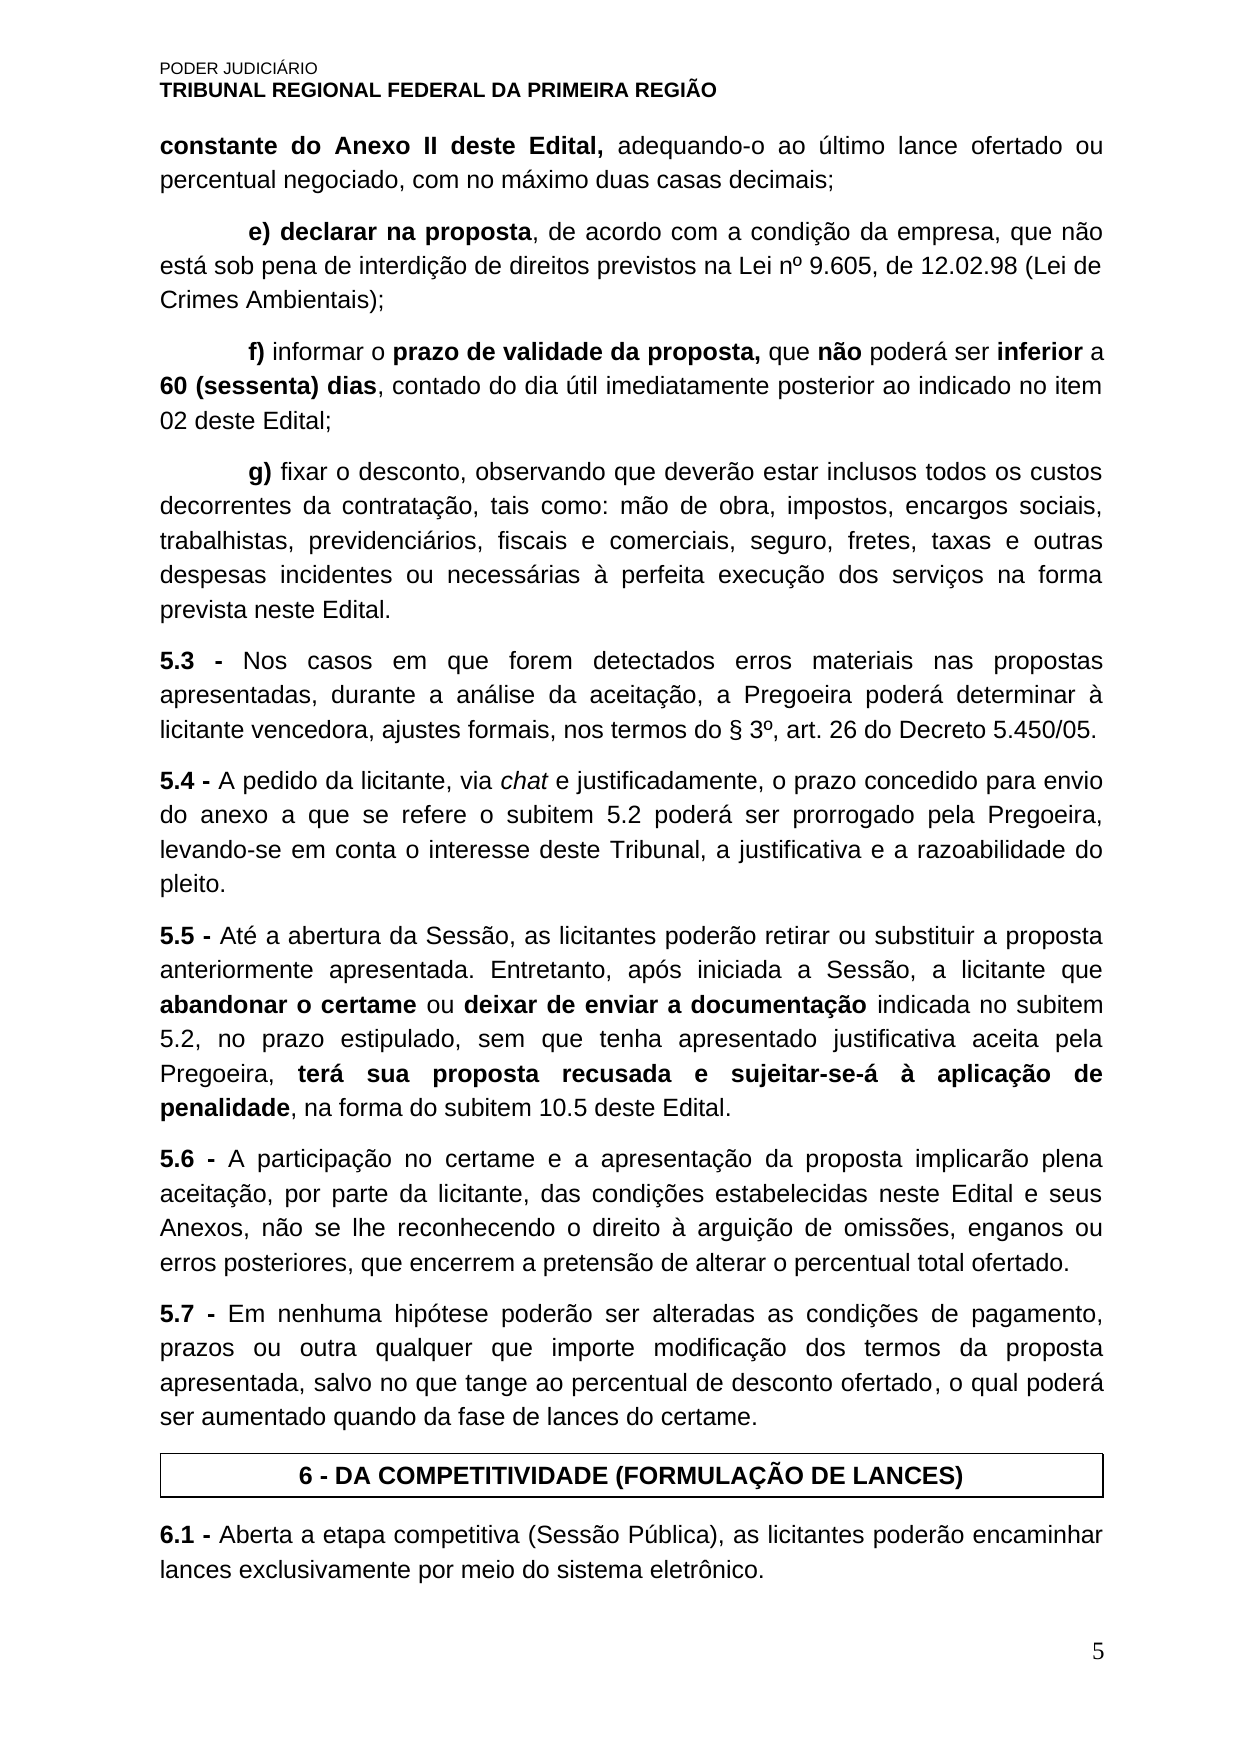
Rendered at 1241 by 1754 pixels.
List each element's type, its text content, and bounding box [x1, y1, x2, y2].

text 5.5 - Até a abertura da Sessão, as licitantes poderão retirar ou substituir a proposta anteriormente apresentada. Entretanto, após iniciada a Sessão, a licitante que abandonar o certame ou deixar de enviar a documentação indicada no subitem 5.2, no prazo estipulado, sem que tenha apresentado justificativa aceita pela Pregoeira, terá sua proposta recusada e sujeitar-se-á à aplicação de penalidade, na forma do subitem 10.5 deste Edital. [159, 921, 1104, 1122]
text 6 - DA COMPETITIVIDADE (FORMULAÇÃO DE LANCES) [161, 1454, 1102, 1496]
text 5.7 - Em nenhuma hipótese poderão ser alteradas as condições de pagamento, prazos ou outra qualquer que importe modificação dos termos da proposta apresentada, salvo no que tange ao percentual de desconto ofertado, o qual poderá ser aumentado quando da fase de lances do certame. [159, 1299, 1104, 1431]
text 5.6 - A participação no certame e a apresentação da proposta implicarão plena aceitação, por parte da licitante, das condições estabelecidas neste Edital e seus Anexos, não se lhe reconhecendo o direito à arguição de omissões, enganos ou erros posteriores, que encerrem a pretensão de alterar o percentual total ofertado. [159, 1144, 1104, 1276]
text f) informar o prazo de validade da proposta, que não poderá ser inferior a 60 (sessenta) dias, contado do dia útil imediatamente posterior ao indicado no item 02 deste Edital; [159, 337, 1104, 434]
text g) fixar o desconto, observando que deverão estar inclusos todos os custos decorrentes da contratação, tais como: mão de obra, impostos, encargos sociais, trabalhistas, previdenciários, fiscais e comerciais, seguro, fretes, taxas e outras despesas incidentes ou necessárias à perfeita execução dos serviços na forma prevista neste Edital. [159, 457, 1104, 623]
text 5.4 - A pedido da licitante, via chat e justificadamente, o prazo concedido para envio do anexo a que se refere o subitem 5.2 poderá ser prorrogado pela Pregoeira, levando-se em conta o interesse deste Tribunal, a justificativa e a razoabilidade do pleito. [159, 766, 1104, 898]
text 5.3 - Nos casos em que forem detectados erros materiais nas propostas apresentadas, durante a análise da aceitação, a Pregoeira poderá determinar à licitante vencedora, ajustes formais, nos termos do § 3º, art. 26 do Decreto 5.450/05. [159, 646, 1104, 744]
text constante do Anexo II deste Edital, adequando-o ao último lance ofertado ou percentual negociado, com no máximo duas casas decimais; [159, 131, 1104, 194]
text 6.1 - Aberta a etapa competitiva (Sessão Pública), as licitantes poderão encaminhar lances exclusivamente por meio do sistema eletrônico. [159, 1520, 1104, 1583]
text e) declarar na proposta, de acordo com a condição da empresa, que não está sob pena de interdição de direitos previstos na Lei nº 9.605, de 12.02.98 (Lei de Crimes Ambientais); [159, 217, 1104, 314]
